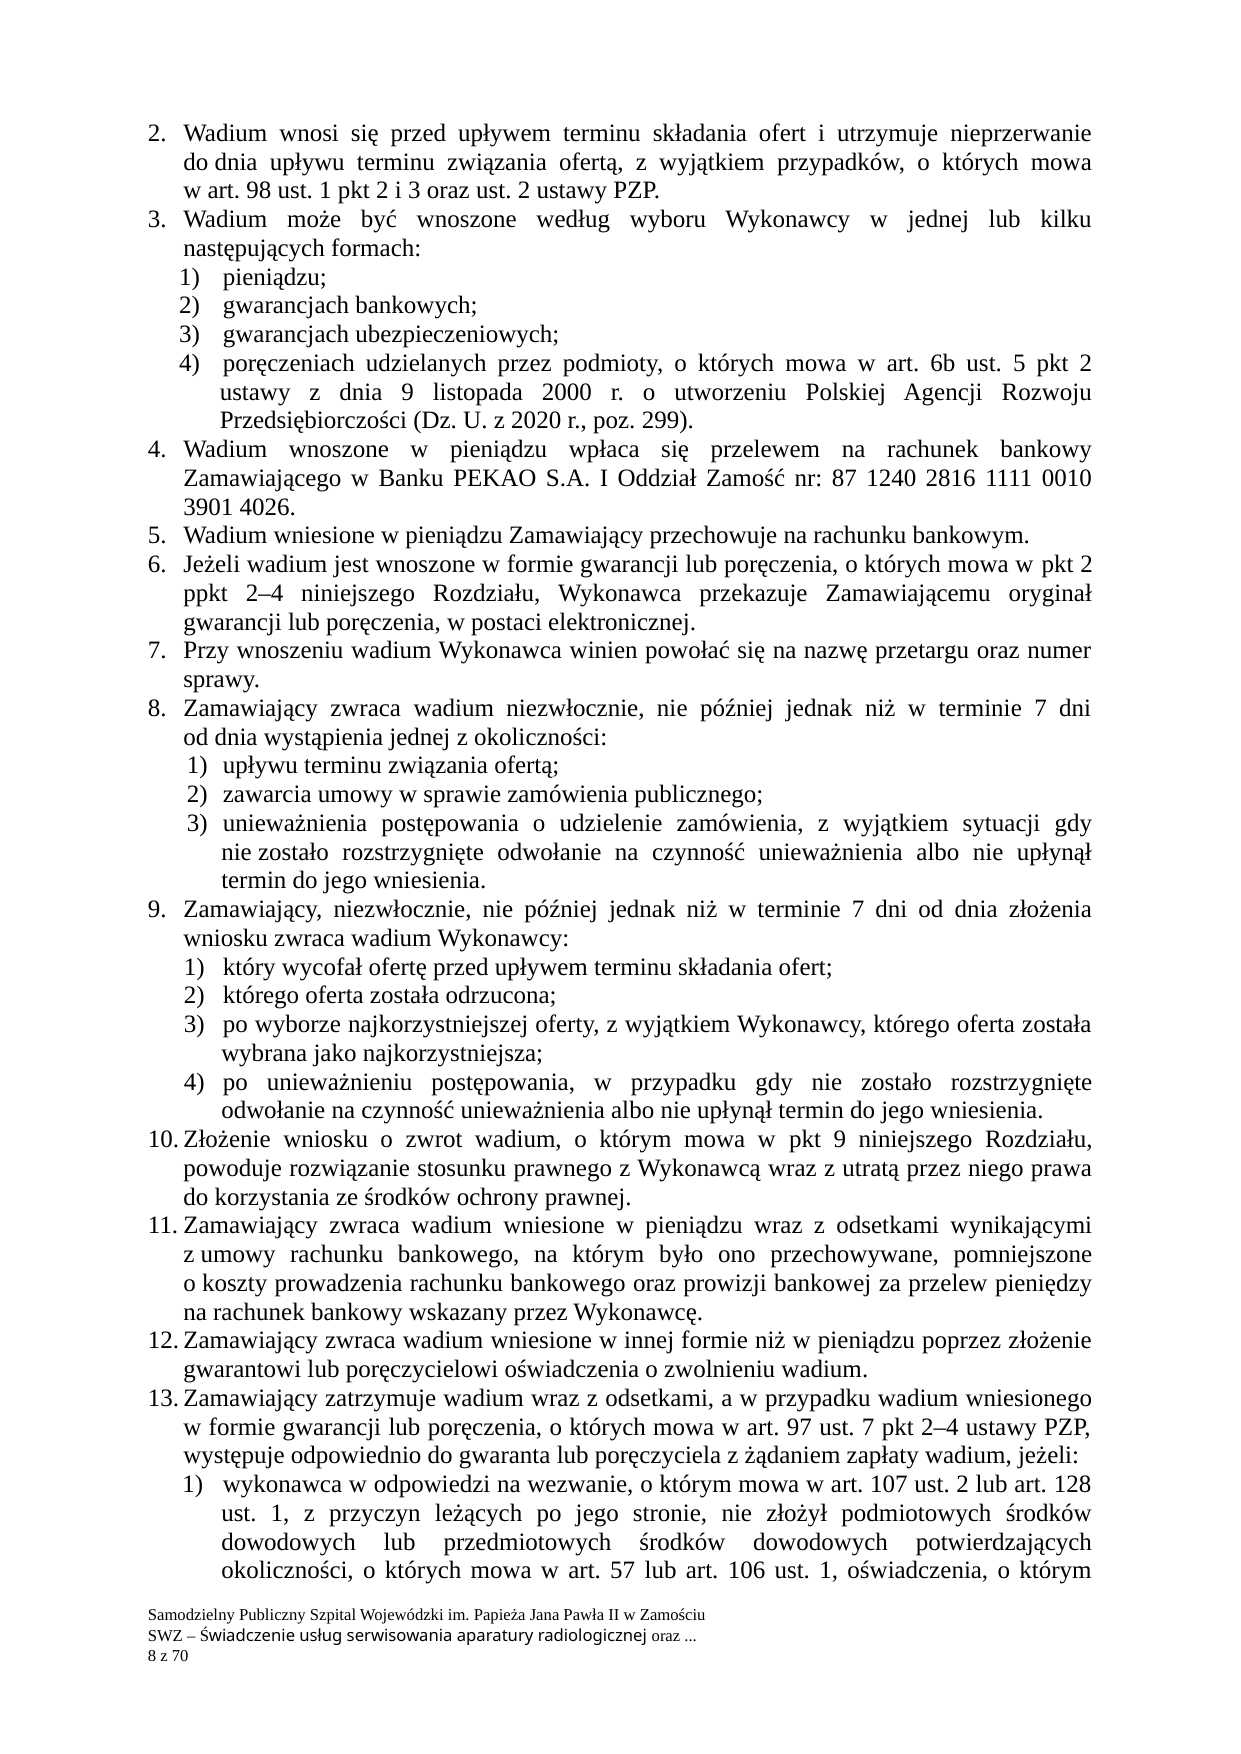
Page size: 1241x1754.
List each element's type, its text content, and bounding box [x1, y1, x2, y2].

list gwarancjach ubezpieczeniowych; [179, 319, 1093, 348]
list wykonawca w odpowiedzi na wezwanie, o którym mowa w art. 107 ust. 2 lub art. 128 ust. 1, z przyczyn leżących po jego stronie, nie złożył podmiotowych środków dowodowych lub przedmiotowych środków dowodowych potwierdzających okoliczności, o których mowa w art. 57 lub art. 106 ust. 1, oświadczenia, o którym [182, 1469, 1093, 1584]
list Zamawiający, niezwłocznie, nie później jednak niż w terminie 7 dni od dnia złożenia wniosku zwraca wadium Wykonawcy: [148, 894, 1093, 952]
list gwarancjach bankowych; [179, 291, 1093, 319]
list Zamawiający zatrzymuje wadium wraz z odsetkami, a w przypadku wadium wniesionego w formie gwarancji lub poręczenia, o których mowa w art. 97 ust. 7 pkt 2–4 ustawy PZP, występuje odpowiednio do gwaranta lub poręczyciela z żądaniem zapłaty wadium, jeżeli: [148, 1383, 1093, 1469]
list Złożenie wniosku o zwrot wadium, o którym mowa w pkt 9 niniejszego Rozdziału, powoduje rozwiązanie stosunku prawnego z Wykonawcą wraz z utratą przez niego prawa do korzystania ze środków ochrony prawnej. [148, 1124, 1093, 1211]
list po wyborze najkorzystniejszej oferty, z wyjątkiem Wykonawcy, którego oferta została wybrana jako najkorzystniejsza; [183, 1009, 1093, 1067]
list który wycofał ofertę przed upływem terminu składania ofert; [183, 952, 1093, 981]
list Zamawiający zwraca wadium wniesione w innej formie niż w pieniądzu poprzez złożenie gwarantowi lub poręczycielowi oświadczenia o zwolnieniu wadium. [148, 1326, 1093, 1383]
list Wadium wnoszone w pieniądzu wpłaca się przelewem na rachunek bankowy Zamawiającego w Banku PEKAO S.A. I Oddział Zamość nr: 87 1240 2816 1111 0010 3901 4026. [148, 434, 1093, 521]
list poręczeniach udzielanych przez podmioty, o których mowa w art. 6b ust. 5 pkt 2 ustawy z dnia 9 listopada 2000 r. o utworzeniu Polskiej Agencji Rozwoju Przedsiębiorczości (Dz. U. z 2020 r., poz. 299). [179, 348, 1093, 434]
list Jeżeli wadium jest wnoszone w formie gwarancji lub poręczenia, o których mowa w pkt 2 ppkt 2–4 niniejszego Rozdziału, Wykonawca przekazuje Zamawiającemu oryginał gwarancji lub poręczenia, w postaci elektronicznej. [148, 549, 1093, 636]
list Wadium wnosi się przed upływem terminu składania ofert i utrzymuje nieprzerwanie do dnia upływu terminu związania ofertą, z wyjątkiem przypadków, o których mowa w art. 98 ust. 1 pkt 2 i 3 oraz ust. 2 ustawy PZP. [148, 118, 1093, 204]
list Przy wnoszeniu wadium Wykonawca winien powołać się na nazwę przetargu oraz numer sprawy. [148, 636, 1093, 693]
list po unieważnieniu postępowania, w przypadku gdy nie zostało rozstrzygnięte odwołanie na czynność unieważnienia albo nie upłynął termin do jego wniesienia. [183, 1067, 1093, 1124]
list unieważnienia postępowania o udzielenie zamówienia, z wyjątkiem sytuacji gdy nie zostało rozstrzygnięte odwołanie na czynność unieważnienia albo nie upłynął termin do jego wniesienia. [187, 808, 1093, 894]
list zawarcia umowy w sprawie zamówienia publicznego; [187, 779, 1093, 808]
list upływu terminu związania ofertą; [187, 751, 1093, 779]
list którego oferta została odrzucona; [183, 981, 1093, 1009]
list Zamawiający zwraca wadium wniesione w pieniądzu wraz z odsetkami wynikającymi z umowy rachunku bankowego, na którym było ono przechowywane, pomniejszone o koszty prowadzenia rachunku bankowego oraz prowizji bankowej za przelew pieniędzy na rachunek bankowy wskazany przez Wykonawcę. [148, 1211, 1093, 1326]
list pieniądzu; [179, 262, 1093, 291]
list Wadium wniesione w pieniądzu Zamawiający przechowuje na rachunku bankowym. [148, 521, 1093, 549]
list Zamawiający zwraca wadium niezwłocznie, nie później jednak niż w terminie 7 dni od dnia wystąpienia jednej z okoliczności: [148, 693, 1093, 751]
list Wadium może być wnoszone według wyboru Wykonawcy w jednej lub kilku następujących formach: [148, 204, 1093, 262]
